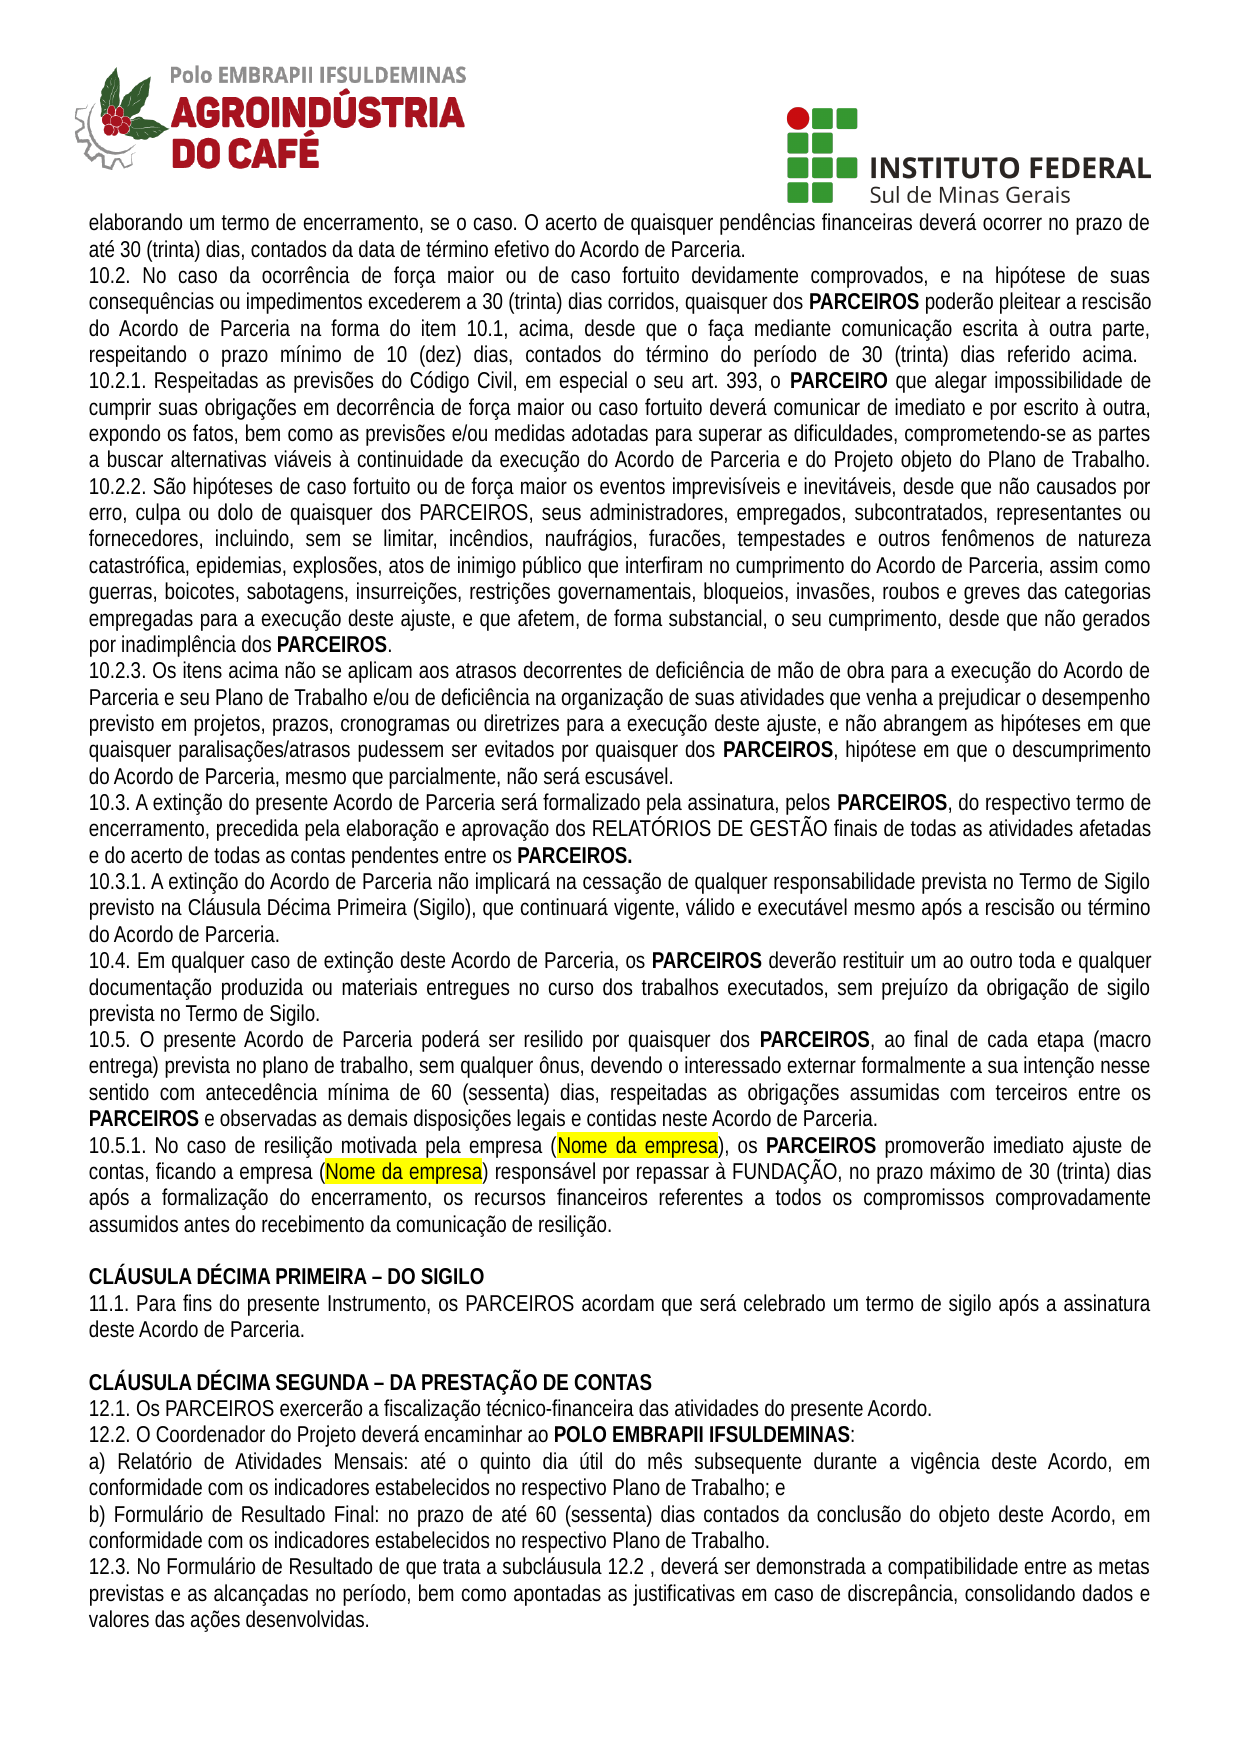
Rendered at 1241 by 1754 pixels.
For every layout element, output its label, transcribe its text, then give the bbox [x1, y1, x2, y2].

text 10.2.3. Os itens acima não se aplicam aos atrasos decorrentes de deficiência de mão de obra para a execução do Acordo de Parceria e seu Plano de Trabalho e/ou de deficiência na organização de suas atividades que venha a prejudicar o desempenho previsto em projetos, prazos, cronogramas ou diretrizes para a execução deste ajuste, e não abrangem as hipóteses em que quaisquer paralisações/atrasos pudessem ser evitados por quaisquer dos PARCEIROS, hipótese em que o descumprimento do Acordo de Parceria, mesmo que parcialmente, não será escusável. [89, 657, 1152, 789]
text CLÁUSULA DÉCIMA SEGUNDA – DA PRESTAÇÃO DE CONTAS [89, 1369, 1152, 1395]
text 10.5.1. No caso de resilição motivada pela empresa (Nome da empresa), os PARCEIROS promoverão imediato ajuste de contas, ficando a empresa (Nome da empresa) responsável por repassar à FUNDAÇÃO, no prazo máximo de 30 (trinta) dias após a formalização do encerramento, os recursos financeiros referentes a todos os compromissos comprovadamente assumidos antes do recebimento da comunicação de resilição. [89, 1132, 1152, 1237]
text 12.2. O Coordenador do Projeto deverá encaminhar ao POLO EMBRAPII IFSULDEMINAS: [89, 1421, 1152, 1448]
text 10.2. No caso da ocorrência de força maior ou de caso fortuito devidamente comprovados, e na hipótese de suas consequências ou impedimentos excederem a 30 (trinta) dias corridos, quaisquer dos PARCEIROS poderão pleitear a rescisão do Acordo de Parceria na forma do item 10.1, acima, desde que o faça mediante comunicação escrita à outra parte, respeitando o prazo mínimo de 10 (dez) dias, contados do término do período de 30 (trinta) dias referido acima. 10.2.1. Respeitadas as previsões do Código Civil, em especial o seu art. 393, o PARCEIRO que alegar impossibilidade de cumprir suas obrigações em decorrência de força maior ou caso fortuito deverá comunicar de imediato e por escrito à outra, expondo os fatos, bem como as previsões e/ou medidas adotadas para superar as dificuldades, comprometendo-se as partes a buscar alternativas viáveis à continuidade da execução do Acordo de Parceria e do Projeto objeto do Plano de Trabalho. 10.2.2. São hipóteses de caso fortuito ou de força maior os eventos imprevisíveis e inevitáveis, desde que não causados por erro, culpa ou dolo de quaisquer dos PARCEIROS, seus administradores, empregados, subcontratados, representantes ou fornecedores, incluindo, sem se limitar, incêndios, naufrágios, furacões, tempestades e outros fenômenos de natureza catastrófica, epidemias, explosões, atos de inimigo público que interfiram no cumprimento do Acordo de Parceria, assim como guerras, boicotes, sabotagens, insurreições, restrições governamentais, bloqueios, invasões, roubos e greves das categorias empregadas para a execução deste ajuste, e que afetem, de forma substancial, o seu cumprimento, desde que não gerados por inadimplência dos PARCEIROS. [89, 262, 1152, 657]
text 10.4. Em qualquer caso de extinção deste Acordo de Parceria, os PARCEIROS deverão restituir um ao outro toda e qualquer documentação produzida ou materiais entregues no curso dos trabalhos executados, sem prejuízo da obrigação de sigilo prevista no Termo de Sigilo. [89, 947, 1152, 1026]
text 12.1. Os PARCEIROS exercerão a fiscalização técnico-financeira das atividades do presente Acordo. [89, 1395, 1152, 1421]
text 12.3. No Formulário de Resultado de que trata a subcláusula 12.2 , deverá ser demonstrada a compatibilidade entre as metas previstas e as alcançadas no período, bem como apontadas as justificativas em caso de discrepância, consolidando dados e valores das ações desenvolvidas. [89, 1553, 1152, 1632]
text elaborando um termo de encerramento, se o caso. O acerto de quaisquer pendências financeiras deverá ocorrer no prazo de até 30 (trinta) dias, contados da data de término efetivo do Acordo de Parceria. [89, 209, 1152, 262]
text CLÁUSULA DÉCIMA PRIMEIRA – DO SIGILO [89, 1263, 1152, 1290]
text 10.5. O presente Acordo de Parceria poderá ser resilido por quaisquer dos PARCEIROS, ao final de cada etapa (macro entrega) prevista no plano de trabalho, sem qualquer ônus, devendo o interessado externar formalmente a sua intenção nesse sentido com antecedência mínima de 60 (sessenta) dias, respeitadas as obrigações assumidas com terceiros entre os PARCEIROS e observadas as demais disposições legais e contidas neste Acordo de Parceria. [89, 1026, 1152, 1132]
text a) Relatório de Atividades Mensais: até o quinto dia útil do mês subsequente durante a vigência deste Acordo, em conformidade com os indicadores estabelecidos no respectivo Plano de Trabalho; e [89, 1448, 1152, 1501]
text 10.3.1. A extinção do Acordo de Parceria não implicará na cessação de qualquer responsabilidade prevista no Termo de Sigilo previsto na Cláusula Décima Primeira (Sigilo), que continuará vigente, válido e executável mesmo após a rescisão ou término do Acordo de Parceria. [89, 868, 1152, 947]
text 10.3. A extinção do presente Acordo de Parceria será formalizado pela assinatura, pelos PARCEIROS, do respectivo termo de encerramento, precedida pela elaboração e aprovação dos RELATÓRIOS DE GESTÃO finais de todas as atividades afetadas e do acerto de todas as contas pendentes entre os PARCEIROS. [89, 789, 1152, 868]
text b) Formulário de Resultado Final: no prazo de até 60 (sessenta) dias contados da conclusão do objeto deste Acordo, em conformidade com os indicadores estabelecidos no respectivo Plano de Trabalho. [89, 1501, 1152, 1553]
text 11.1. Para fins do presente Instrumento, os PARCEIROS acordam que será celebrado um termo de sigilo após a assinatura deste Acordo de Parceria. [89, 1290, 1152, 1342]
